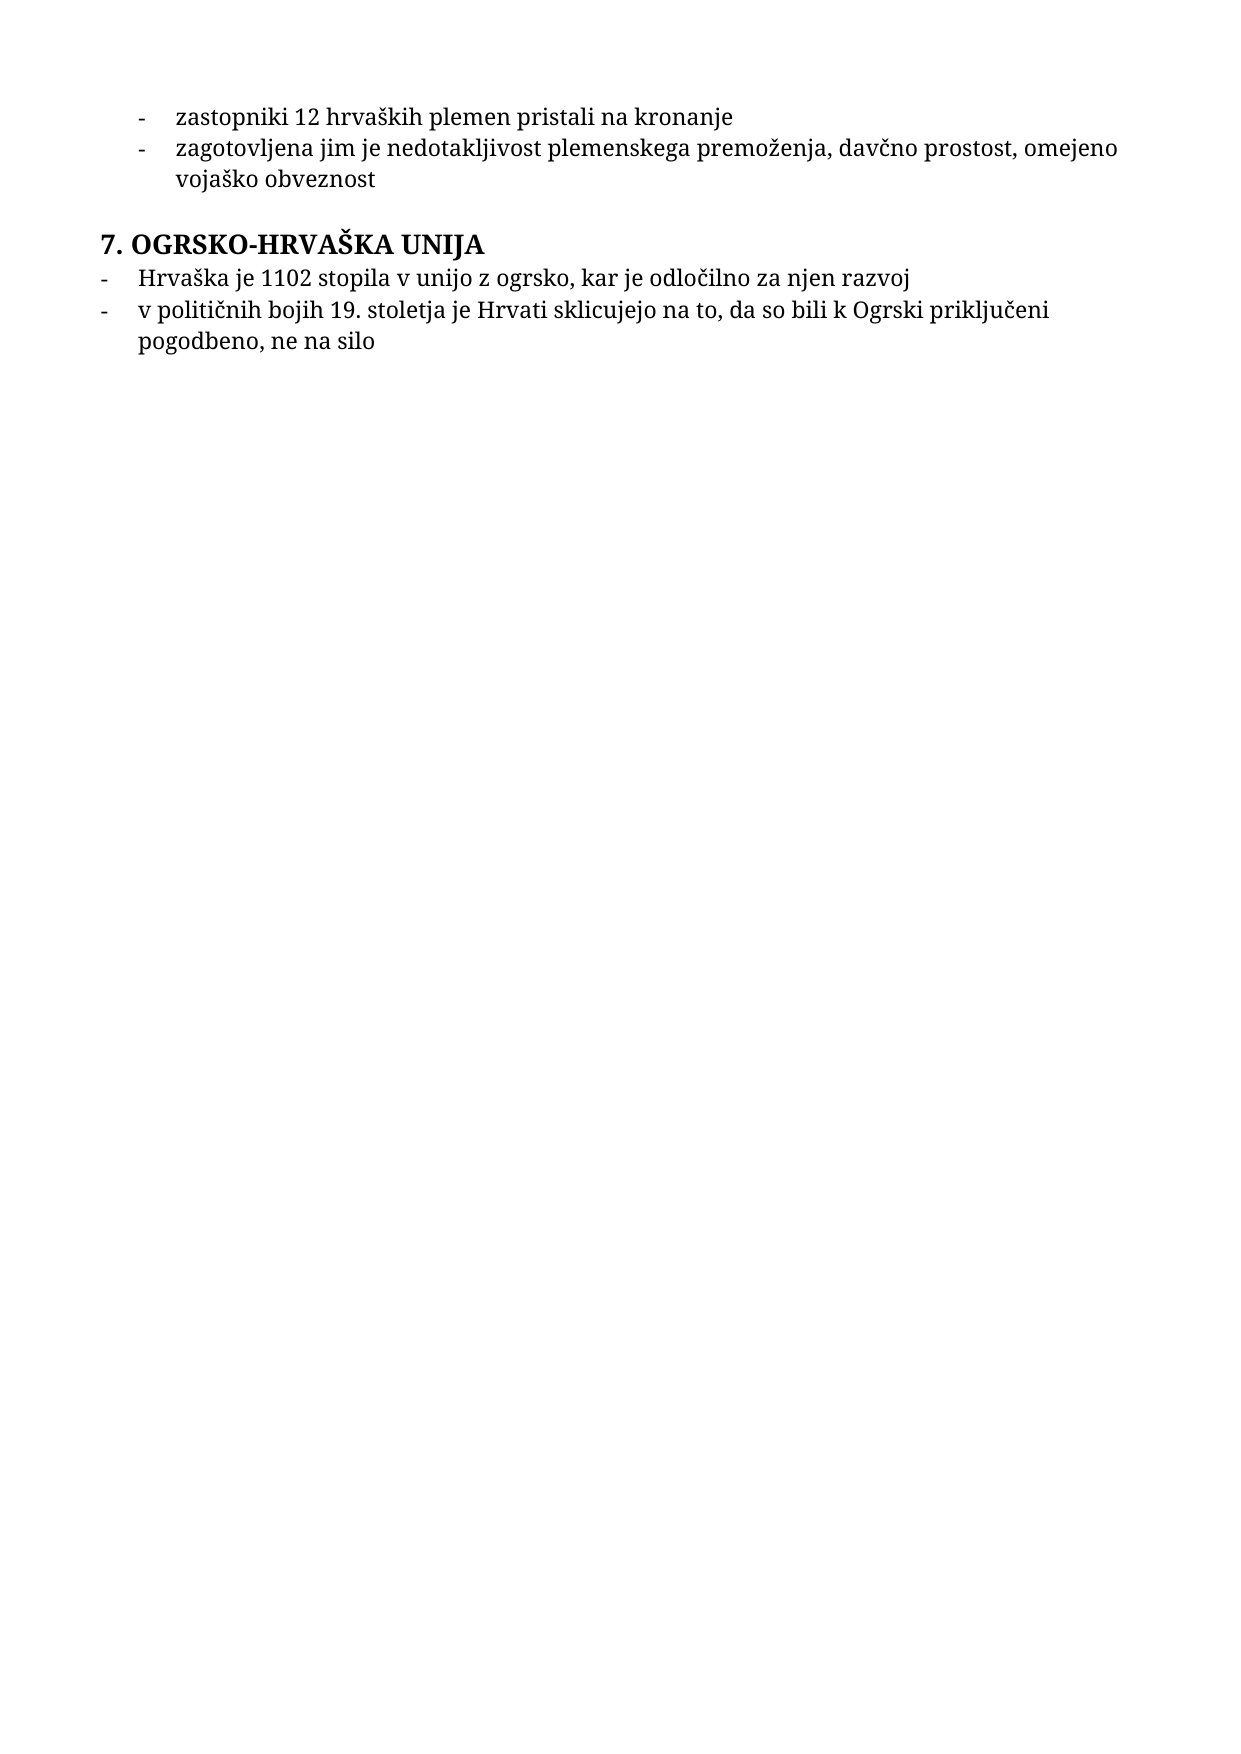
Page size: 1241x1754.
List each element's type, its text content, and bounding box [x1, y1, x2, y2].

list zagotovljena jim je nedotakljivost plemenskega premoženja, davčno prostost, omejeno vojaško obveznost [138, 132, 1140, 194]
text 7. OGRSKO-HRVAŠKA UNIJA [100, 225, 1140, 262]
list zastopniki 12 hrvaških plemen pristali na kronanje [138, 100, 1140, 132]
list Hrvaška je 1102 stopila v unijo z ogrsko, kar je odločilno za njen razvoj [100, 262, 1140, 293]
list v političnih bojih 19. stoletja je Hrvati sklicujejo na to, da so bili k Ogrski priključeni pogodbeno, ne na silo [100, 293, 1140, 356]
